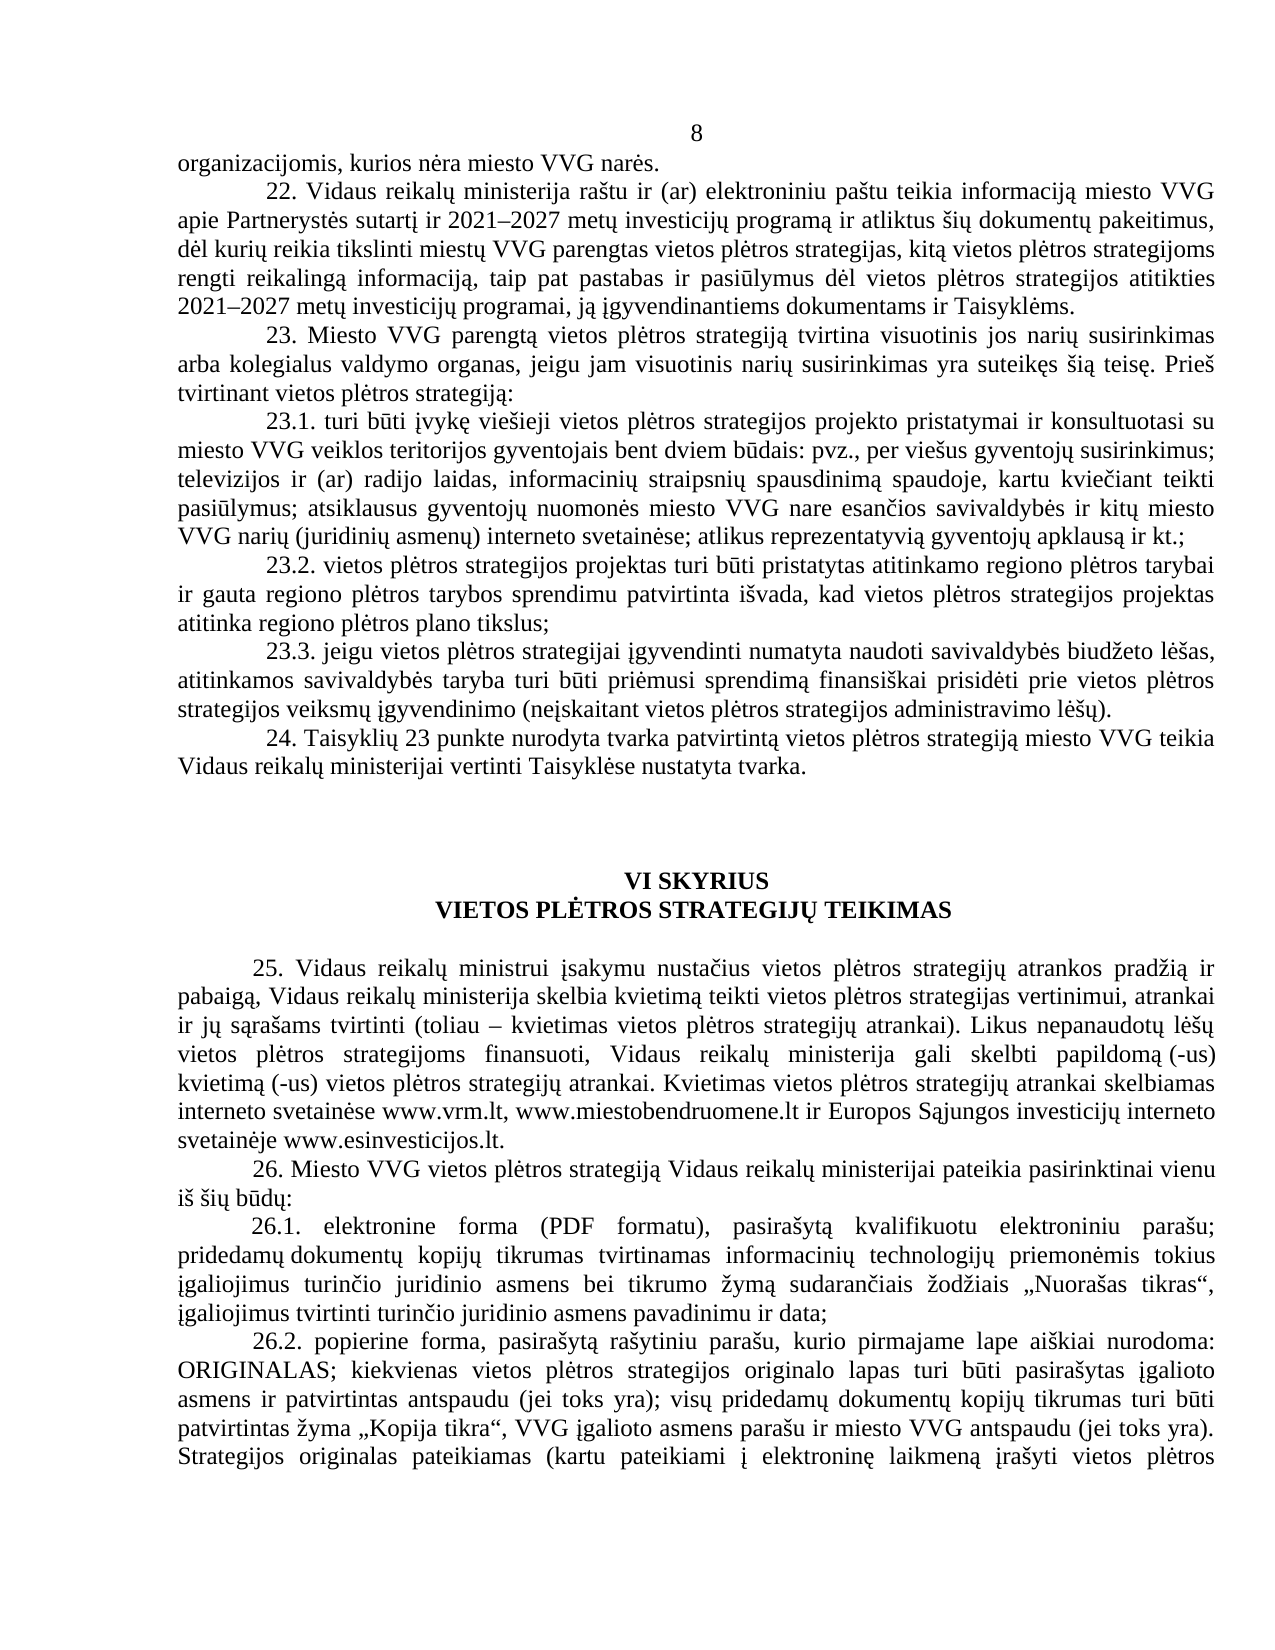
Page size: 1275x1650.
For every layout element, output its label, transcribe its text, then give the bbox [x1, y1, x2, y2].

text 23.1. turi būti įvykę viešieji vietos plėtros strategijos projekto pristatymai ir konsultuotasi su miesto VVG veiklos teritorijos gyventojais bent dviem būdais: pvz., per viešus gyventojų susirinkimus; televizijos ir (ar) radijo laidas, informacinių straipsnių spausdinimą spaudoje, kartu kviečiant teikti pasiūlymus; atsiklausus gyventojų nuomonės miesto VVG nare esančios savivaldybės ir kitų miesto VVG narių (juridinių asmenų) interneto svetainėse; atlikus reprezentatyvią gyventojų apklausą ir kt.; [177, 406, 1216, 550]
text 23.2. vietos plėtros strategijos projektas turi būti pristatytas atitinkamo regiono plėtros tarybai ir gauta regiono plėtros tarybos sprendimu patvirtinta išvada, kad vietos plėtros strategijos projektas atitinka regiono plėtros plano tikslus; [177, 550, 1216, 636]
text VI SKYRIUS [177, 866, 1216, 895]
text organizacijomis, kurios nėra miesto VVG narės. [177, 148, 1216, 176]
text VIETOS PLĖTROS STRATEGIJŲ TEIKIMAS [177, 895, 1216, 924]
text 23.3. jeigu vietos plėtros strategijai įgyvendinti numatyta naudoti savivaldybės biudžeto lėšas, atitinkamos savivaldybės taryba turi būti priėmusi sprendimą finansiškai prisidėti prie vietos plėtros strategijos veiksmų įgyvendinimo (neįskaitant vietos plėtros strategijos administravimo lėšų). [177, 636, 1216, 723]
text 23. Miesto VVG parengtą vietos plėtros strategiją tvirtina visuotinis jos narių susirinkimas arba kolegialus valdymo organas, jeigu jam visuotinis narių susirinkimas yra suteikęs šią teisę. Prieš tvirtinant vietos plėtros strategiją: [177, 320, 1216, 406]
text 26.2. popierine forma, pasirašytą rašytiniu parašu, kurio pirmajame lape aiškiai nurodoma: ORIGINALAS; kiekvienas vietos plėtros strategijos originalo lapas turi būti pasirašytas įgalioto asmens ir patvirtintas antspaudu (jei toks yra); visų pridedamų dokumentų kopijų tikrumas turi būti patvirtintas žyma „Kopija tikra“, VVG įgalioto asmens parašu ir miesto VVG antspaudu (jei toks yra). Strategijos originalas pateikiamas (kartu pateikiami į elektroninę laikmeną įrašyti vietos plėtros [177, 1326, 1216, 1470]
text 22. Vidaus reikalų ministerija raštu ir (ar) elektroniniu paštu teikia informaciją miesto VVG apie Partnerystės sutartį ir 2021–2027 metų investicijų programą ir atliktus šių dokumentų pakeitimus, dėl kurių reikia tikslinti miestų VVG parengtas vietos plėtros strategijas, kitą vietos plėtros strategijoms rengti reikalingą informaciją, taip pat pastabas ir pasiūlymus dėl vietos plėtros strategijos atitikties 2021–2027 metų investicijų programai, ją įgyvendinantiems dokumentams ir Taisyklėms. [177, 176, 1216, 320]
text 26.1. elektronine forma (PDF formatu), pasirašytą kvalifikuotu elektroniniu parašu; pridedamų dokumentų kopijų tikrumas tvirtinamas informacinių technologijų priemonėmis tokius įgaliojimus turinčio juridinio asmens bei tikrumo žymą sudarančiais žodžiais „Nuorašas tikras“, įgaliojimus tvirtinti turinčio juridinio asmens pavadinimu ir data; [177, 1211, 1216, 1326]
text 25. Vidaus reikalų ministrui įsakymu nustačius vietos plėtros strategijų atrankos pradžią ir pabaigą, Vidaus reikalų ministerija skelbia kvietimą teikti vietos plėtros strategijas vertinimui, atrankai ir jų sąrašams tvirtinti (toliau – kvietimas vietos plėtros strategijų atrankai). Likus nepanaudotų lėšų vietos plėtros strategijoms finansuoti, Vidaus reikalų ministerija gali skelbti papildomą (-us) kvietimą (-us) vietos plėtros strategijų atrankai. Kvietimas vietos plėtros strategijų atrankai skelbiamas interneto svetainėse www.vrm.lt, www.miestobendruomene.lt ir Europos Sąjungos investicijų interneto svetainėje www.esinvesticijos.lt. [177, 953, 1216, 1154]
text 24. Taisyklių 23 punkte nurodyta tvarka patvirtintą vietos plėtros strategiją miesto VVG teikia Vidaus reikalų ministerijai vertinti Taisyklėse nustatyta tvarka. [177, 723, 1216, 780]
text 26. Miesto VVG vietos plėtros strategiją Vidaus reikalų ministerijai pateikia pasirinktinai vienu iš šių būdų: [177, 1154, 1216, 1211]
